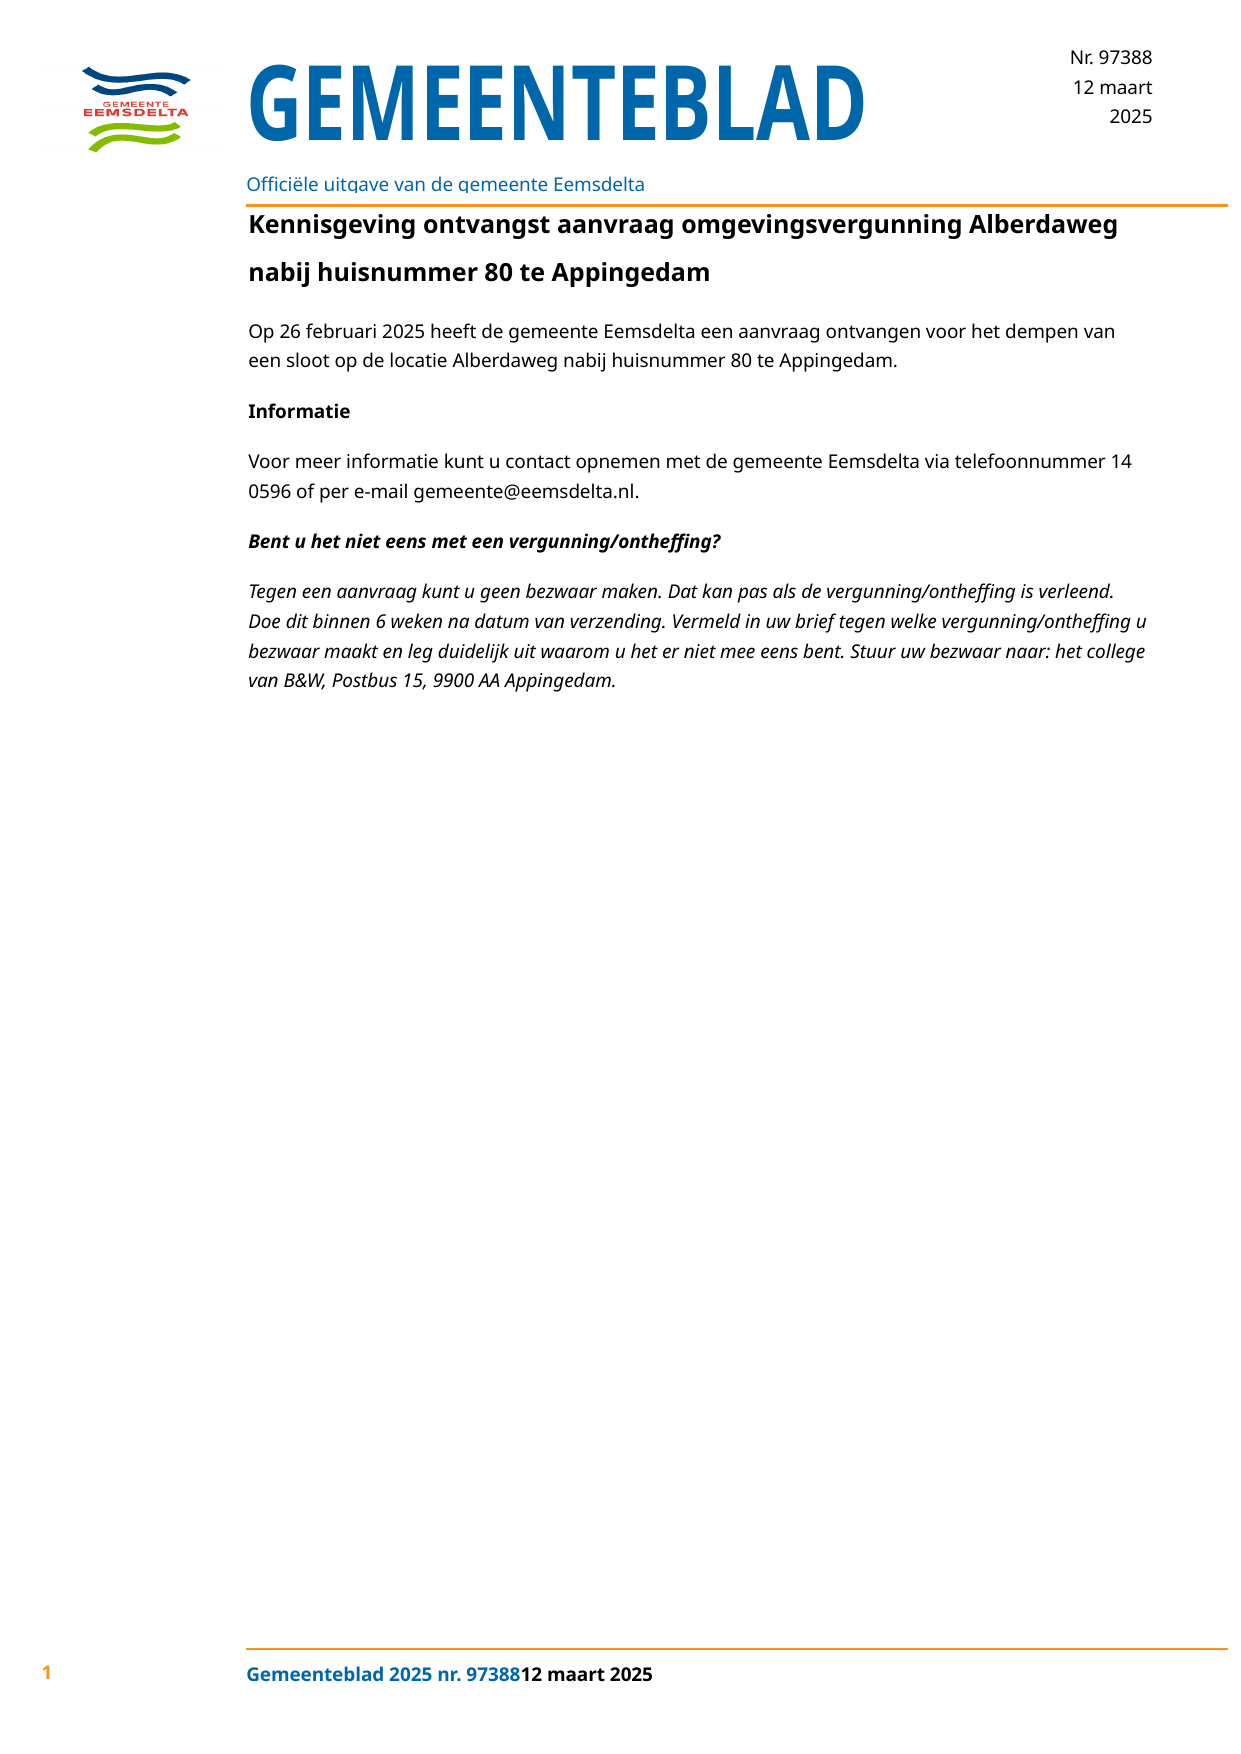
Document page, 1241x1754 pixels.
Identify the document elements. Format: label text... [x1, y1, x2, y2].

text Voor meer informatie kunt u contact opnemen met de gemeente Eemsdelta via telefoonnummer 14 0596 of per e-mail gemeente@eemsdelta.nl. [248, 448, 1152, 504]
text Tegen een aanvraag kunt u geen bezwaar maken. Dat kan pas als de vergunning/ontheffing is verleend. Doe dit binnen 6 weken na datum van verzending. Vermeld in uw brief tegen welke vergunning/ontheffing u bezwaar maakt en leg duidelijk uit waarom u het er niet mee eens bent. Stuur uw bezwaar naar: het college van B&W, Postbus 15, 9900 AA Appingedam. [248, 579, 1152, 693]
picture [41, 47, 231, 172]
text Kennisgeving ontvangst aanvraag omgevingsvergunning Alberdaweg nabij huisnummer 80 te Appingedam [248, 207, 1152, 288]
text Bent u het niet eens met een vergunning/ontheffing? [248, 528, 1152, 554]
text Op 26 februari 2025 heeft de gemeente Eemsdelta een aanvraag ontvangen voor het dempen van een sloot op de locatie Alberdaweg nabij huisnummer 80 te Appingedam. [248, 318, 1152, 373]
text Informatie [248, 398, 1152, 424]
